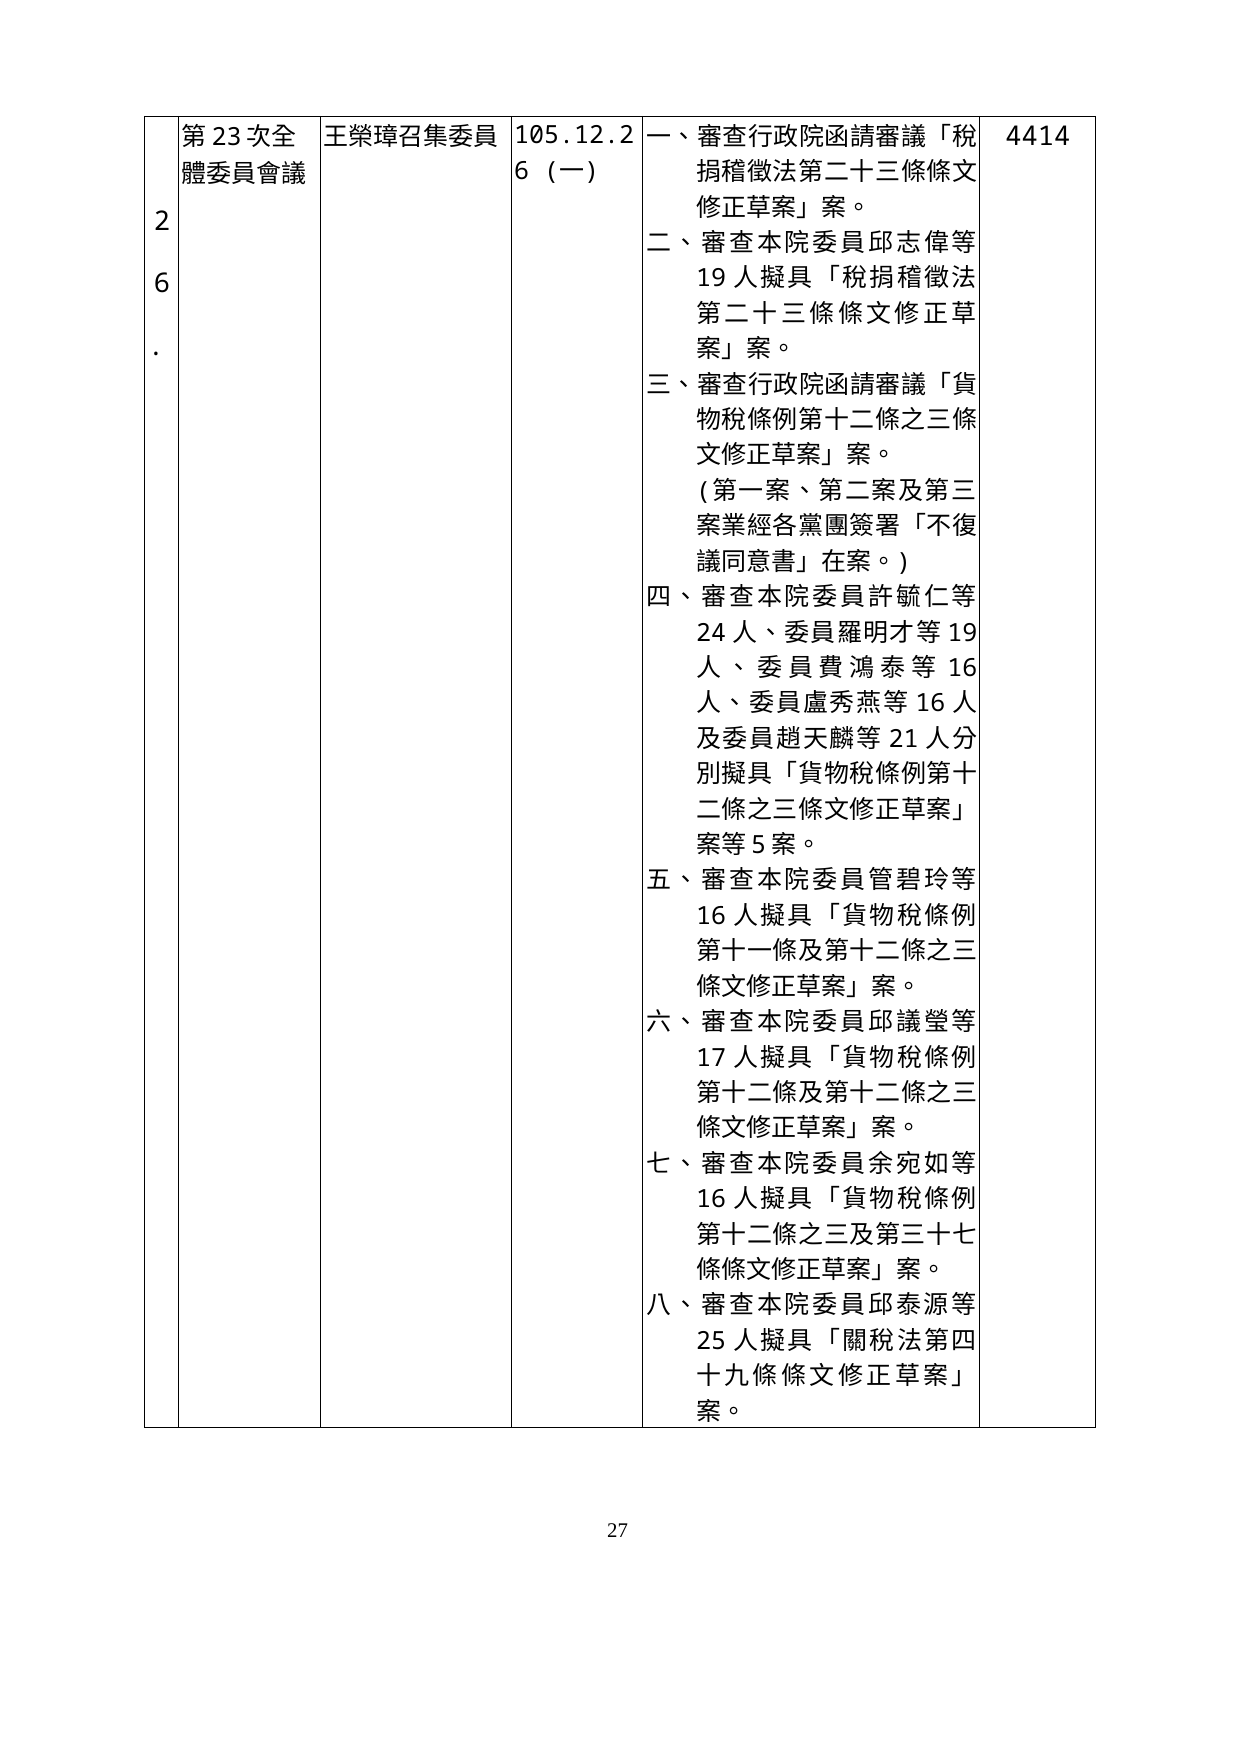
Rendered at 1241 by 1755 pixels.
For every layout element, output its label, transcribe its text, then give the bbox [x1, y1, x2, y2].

table_cell 第23次全體委員會議 [179, 117, 320, 1427]
table_cell 105.12.26 (一) [512, 117, 642, 1427]
table_cell [145, 117, 178, 1427]
table_cell 4414 [980, 117, 1095, 1427]
table_cell 一、審查行政院函請審議「稅捐稽徵法第二十三條條文修正草案」案。 二、審查本院委員邱志偉等19人擬具「稅捐稽徵法第二十三條條文修正草案」案。 三、審查行政院函請審議「貨物稅條例第十二條之三條文修正草案」案。 (第一案、第二案及第三案業經各黨團簽署「不復議同意書」在案。) 四、審查本院委員許毓仁等24人、委員羅明才等19人、委員費鴻泰等16人、委員盧秀燕等16人及委員趙天麟等21人分別擬具「貨物稅條例第十二條之三條文修正草案」案等5案。 五、審查本院委員管碧玲等16人擬具「貨物稅條例第十一條及第十二條之三條文修正草案」案。 六、審查本院委員邱議瑩等17人擬具「貨物稅條例第十二條及第十二條之三條文修正草案」案。 七、審查本院委員余宛如等16人擬具「貨物稅條例第十二條之三及第三十七條條文修正草案」案。 八、審查本院委員邱泰源等25人擬具「關稅法第四十九條條文修正草案」案。 [643, 117, 979, 1427]
table_cell 王榮璋召集委員 [321, 117, 511, 1427]
